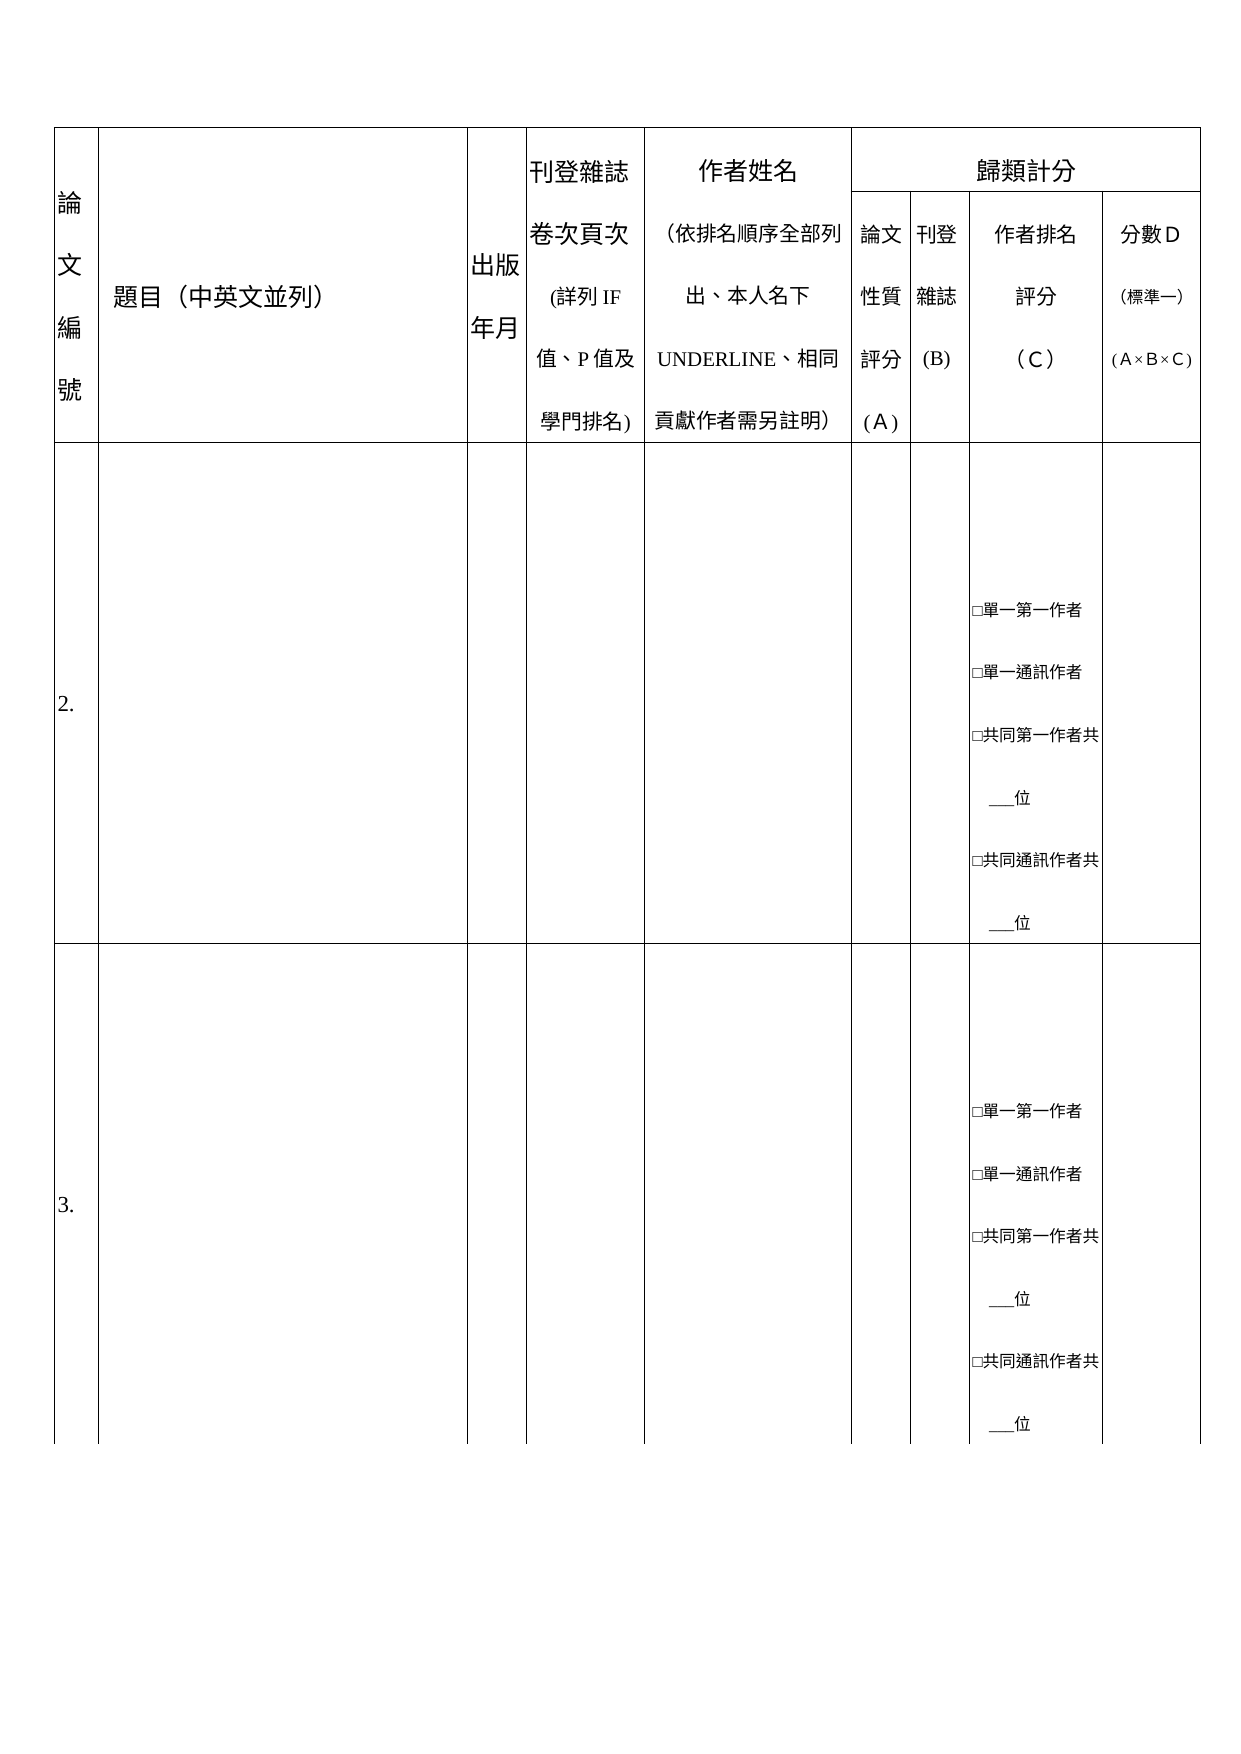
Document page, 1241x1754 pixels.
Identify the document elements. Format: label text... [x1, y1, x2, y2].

table_cell [468, 944, 526, 1444]
table_cell 論文 性質 評分 (Ａ) [852, 192, 910, 442]
table_header 論文編號 [55, 128, 98, 442]
table_cell 刊登 雜誌 (B) [911, 192, 969, 442]
table_cell □單一第一作者 □單一通訊作者 □共同第一作者共___位 □共同通訊作者共___位 [970, 443, 1102, 943]
table_cell [645, 944, 851, 1444]
table_header 作者姓名 （依排名順序全部列出、本人名下UNDERLINE、相同貢獻作者需另註明） （中英文併列） [645, 128, 851, 442]
table_cell [99, 944, 467, 1444]
table_cell [852, 944, 910, 1444]
table_cell [1103, 944, 1200, 1444]
table_cell [55, 944, 98, 1444]
table_cell [527, 944, 644, 1444]
table_cell [911, 443, 969, 943]
table_cell [55, 443, 98, 943]
table_header 刊登雜誌卷次頁次 (詳列IF值、P值及學門排名) [527, 128, 644, 442]
table_cell 分數Ｄ （標準一） (Ａ×Ｂ×Ｃ) [1103, 192, 1200, 442]
table_cell [645, 443, 851, 943]
table_cell □單一第一作者 □單一通訊作者 □共同第一作者共___位 □共同通訊作者共___位 [970, 944, 1102, 1444]
table_cell [911, 944, 969, 1444]
table_cell [468, 443, 526, 943]
table_cell [527, 443, 644, 943]
table_cell [852, 443, 910, 943]
table_cell [99, 443, 467, 943]
table_header 題目（中英文並列） [99, 128, 467, 442]
table_cell [1103, 443, 1200, 943]
table_header 出版年月 [468, 128, 526, 442]
table_cell 作者排名 評分 （Ｃ） [970, 192, 1102, 442]
table_header 歸類計分 [852, 128, 1200, 191]
